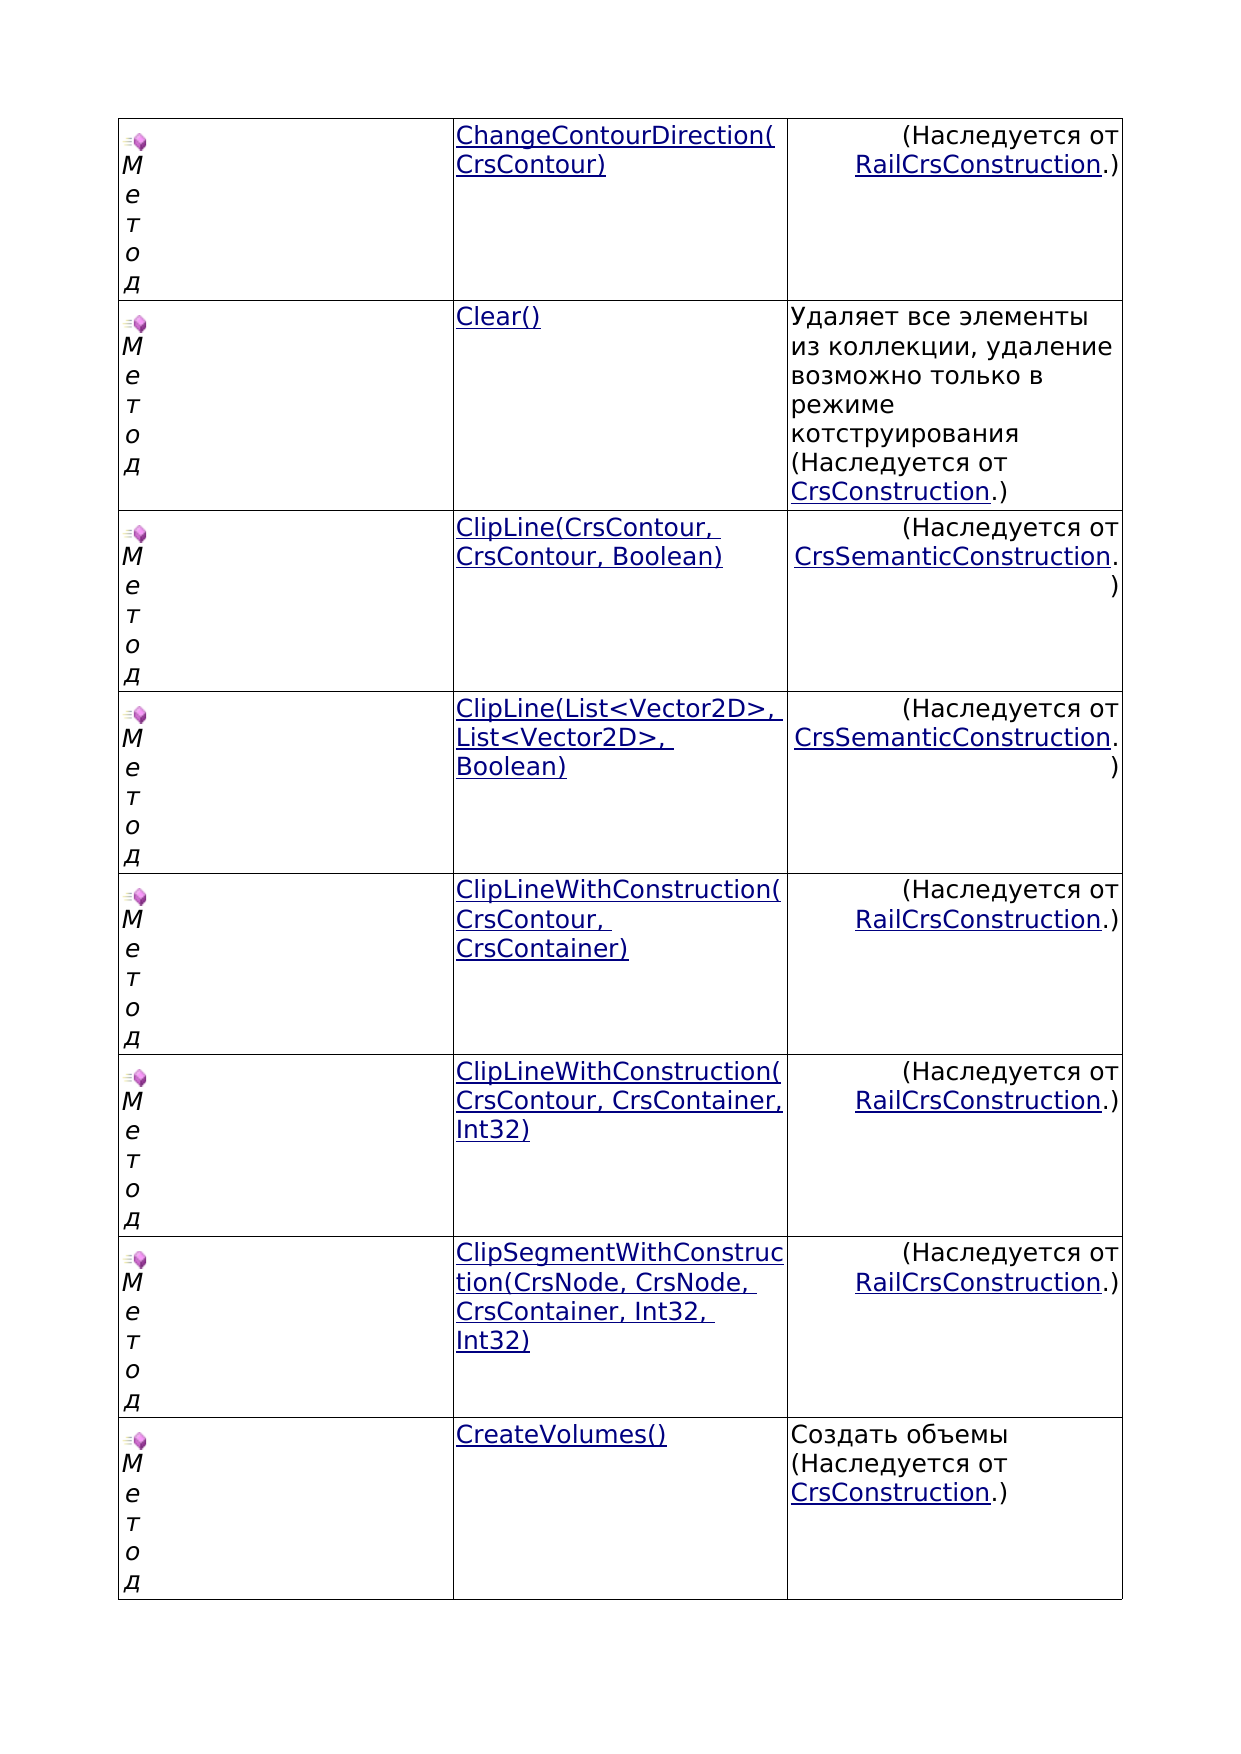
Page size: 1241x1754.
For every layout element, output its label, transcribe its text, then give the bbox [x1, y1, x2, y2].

table_cell Удаляет все элементы из коллекции, удаление возможно только в режиме котструирования (Наследуется от CrsConstruction.) [788, 301, 1122, 510]
table_cell ClipLineWithConstruction(CrsContour, CrsContainer) [454, 874, 787, 1054]
table_cell [119, 1237, 453, 1417]
picture [121, 1251, 147, 1269]
picture [121, 133, 147, 151]
table_cell [119, 874, 453, 1054]
table_cell ClipSegmentWithConstruction(CrsNode, CrsNode, CrsContainer, Int32, Int32) [454, 1237, 787, 1417]
table_cell ChangeContourDirection(CrsContour) [454, 119, 787, 299]
table_cell [119, 511, 453, 691]
table_cell Создать объемы (Наследуется от CrsConstruction.) [788, 1418, 1122, 1598]
table_cell [119, 119, 453, 299]
table_cell ClipLine(List<Vector2D>, List<Vector2D>, Boolean) [454, 692, 787, 873]
table_cell ClipLineWithConstruction(CrsContour, CrsContainer, Int32) [454, 1055, 787, 1236]
picture [121, 1432, 147, 1450]
table_cell CreateVolumes() [454, 1418, 787, 1598]
table_cell (Наследуется от RailCrsConstruction.) [788, 119, 1122, 299]
picture [121, 315, 147, 333]
table_cell (Наследуется от RailCrsConstruction.) [788, 1055, 1122, 1236]
table_cell ClipLine(CrsContour, CrsContour, Boolean) [454, 511, 787, 691]
picture [121, 706, 147, 724]
picture [121, 888, 147, 906]
table_cell [119, 1418, 453, 1598]
picture [121, 525, 147, 543]
table_cell (Наследуется от CrsSemanticConstruction.) [788, 692, 1122, 873]
picture [121, 1069, 147, 1087]
table_cell [119, 692, 453, 873]
table_cell [119, 301, 453, 510]
table_cell (Наследуется от CrsSemanticConstruction.) [788, 511, 1122, 691]
table_cell (Наследуется от RailCrsConstruction.) [788, 874, 1122, 1054]
table_cell Clear() [454, 301, 787, 510]
table_cell (Наследуется от RailCrsConstruction.) [788, 1237, 1122, 1417]
table_cell [119, 1055, 453, 1236]
